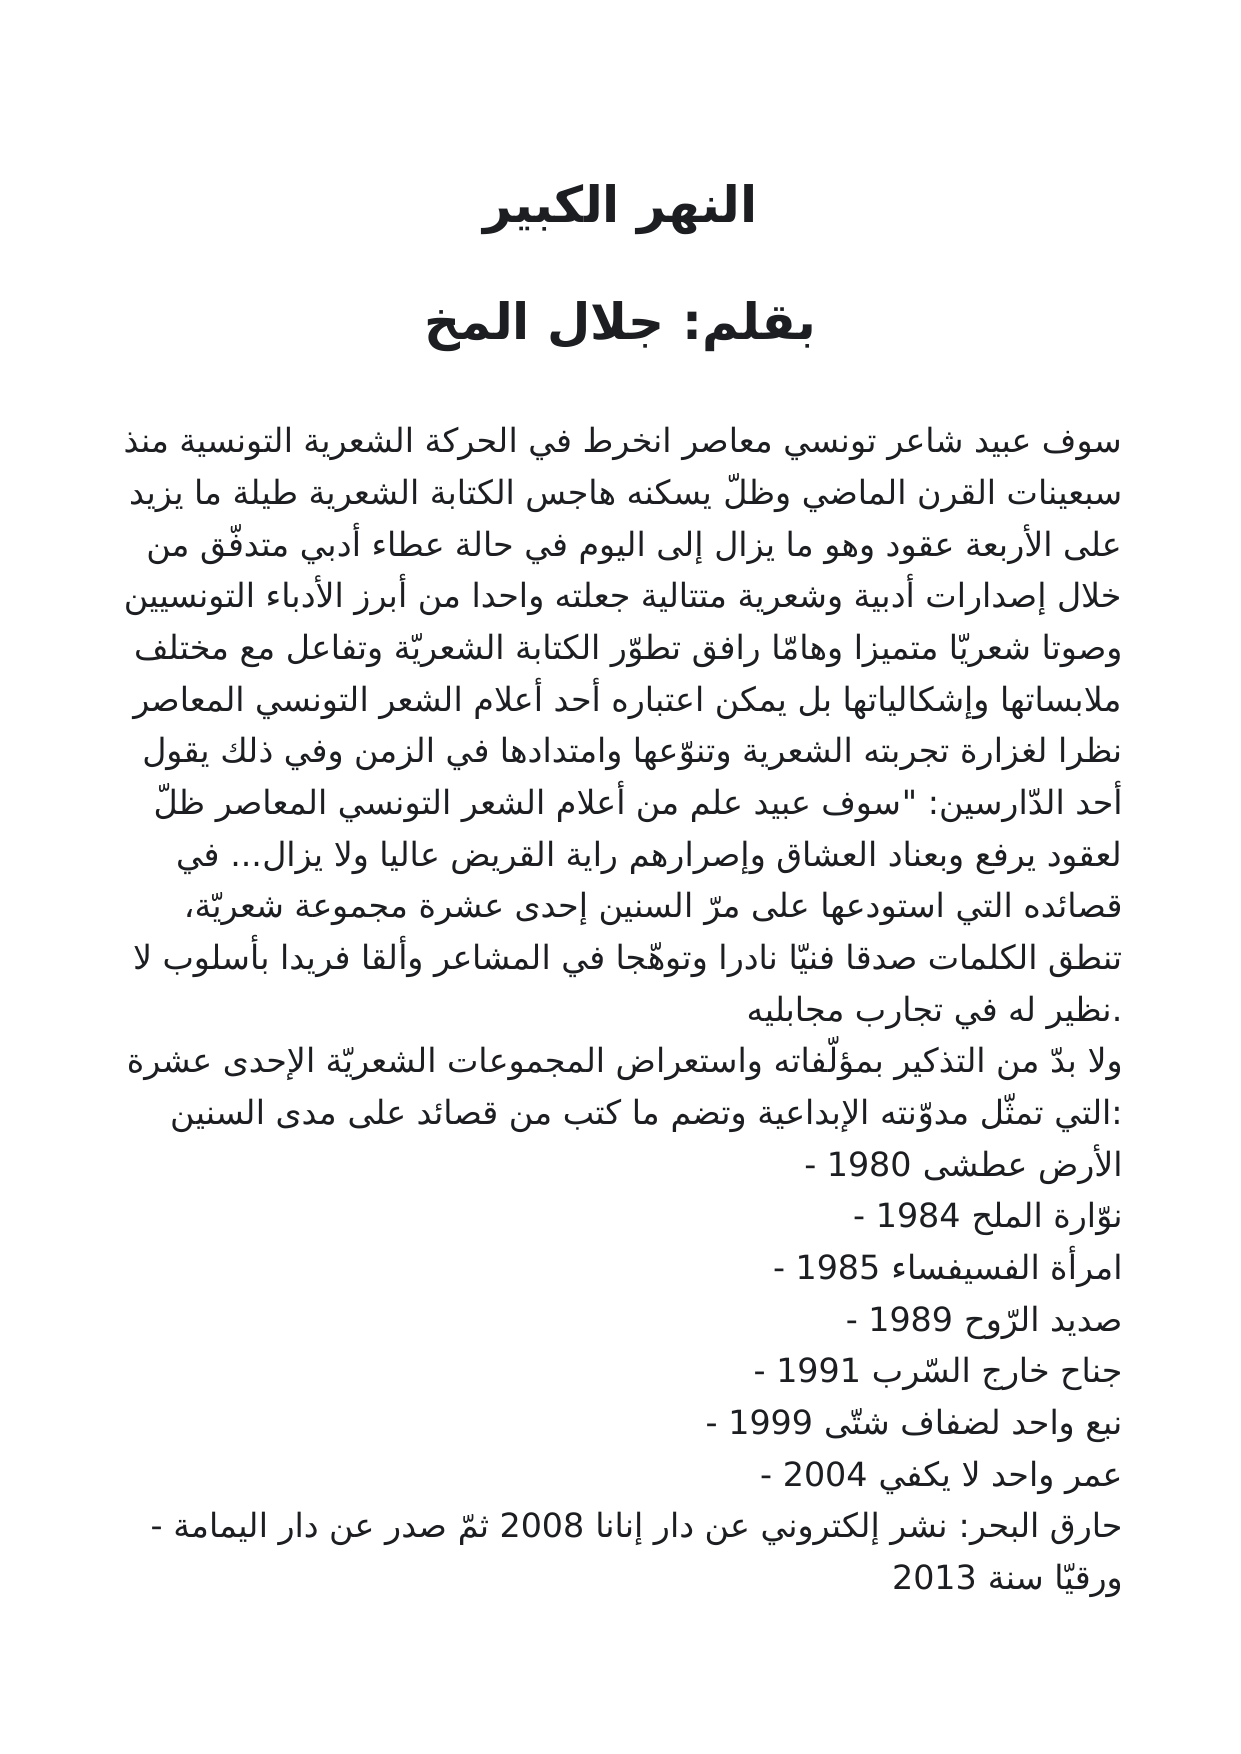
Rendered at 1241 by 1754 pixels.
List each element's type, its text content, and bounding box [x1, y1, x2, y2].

text النهر الكبير [118, 118, 1122, 234]
text - نبع واحد لضفاف شتّى 1999 [118, 1403, 1122, 1442]
text بقلم: جلال المخ [118, 293, 1122, 351]
text - حارق البحر: نشر إلكتروني عن دار إنانا 2008 ثمّ صدر عن دار اليمامة ورقيّا سنة 2013 [118, 1507, 1122, 1597]
text - عمر واحد لا يكفي 2004 [118, 1455, 1122, 1494]
text - امرأة الفسيفساء 1985 [118, 1248, 1122, 1287]
text - نوّارة الملح 1984 [118, 1197, 1122, 1236]
text ولا بدّ من التذكير بمؤلّفاته واستعراض المجموعات الشعريّة الإحدى عشرة التي تمثّل مدوّنته الإبداعية وتضم ما كتب من قصائد على مدى السنين: [118, 1042, 1122, 1132]
text - الأرض عطشى 1980 [118, 1145, 1122, 1184]
text سوف عبيد شاعر تونسي معاصر انخرط في الحركة الشعرية التونسية منذ سبعينات القرن الماضي وظلّ يسكنه هاجس الكتابة الشعرية طيلة ما يزيد على الأربعة عقود وهو ما يزال إلى اليوم في حالة عطاء أدبي متدفّق من خلال إصدارات أدبية وشعرية متتالية جعلته واحدا من أبرز الأدباء التونسيين وصوتا شعريّا متميزا وهامّا رافق تطوّر الكتابة الشعريّة وتفاعل مع مختلف ملابساتها وإشكالياتها بل يمكن اعتباره أحد أعلام الشعر التونسي المعاصر نظرا لغزارة تجربته الشعرية وتنوّعها وامتدادها في الزمن وفي ذلك يقول أحد الدّارسين: "سوف عبيد علم من أعلام الشعر التونسي المعاصر ظلّ لعقود يرفع وبعناد العشاق وإصرارهم راية القريض عاليا ولا يزال... في قصائده التي استودعها على مرّ السنين إحدى عشرة مجموعة شعريّة، تنطق الكلمات صدقا فنيّا نادرا وتوهّجا في المشاعر وألقا فريدا بأسلوب لا نظير له في تجارب مجابليه. [118, 422, 1122, 1029]
text - جناح خارج السّرب 1991 [118, 1352, 1122, 1391]
text - صديد الرّوح 1989 [118, 1300, 1122, 1339]
